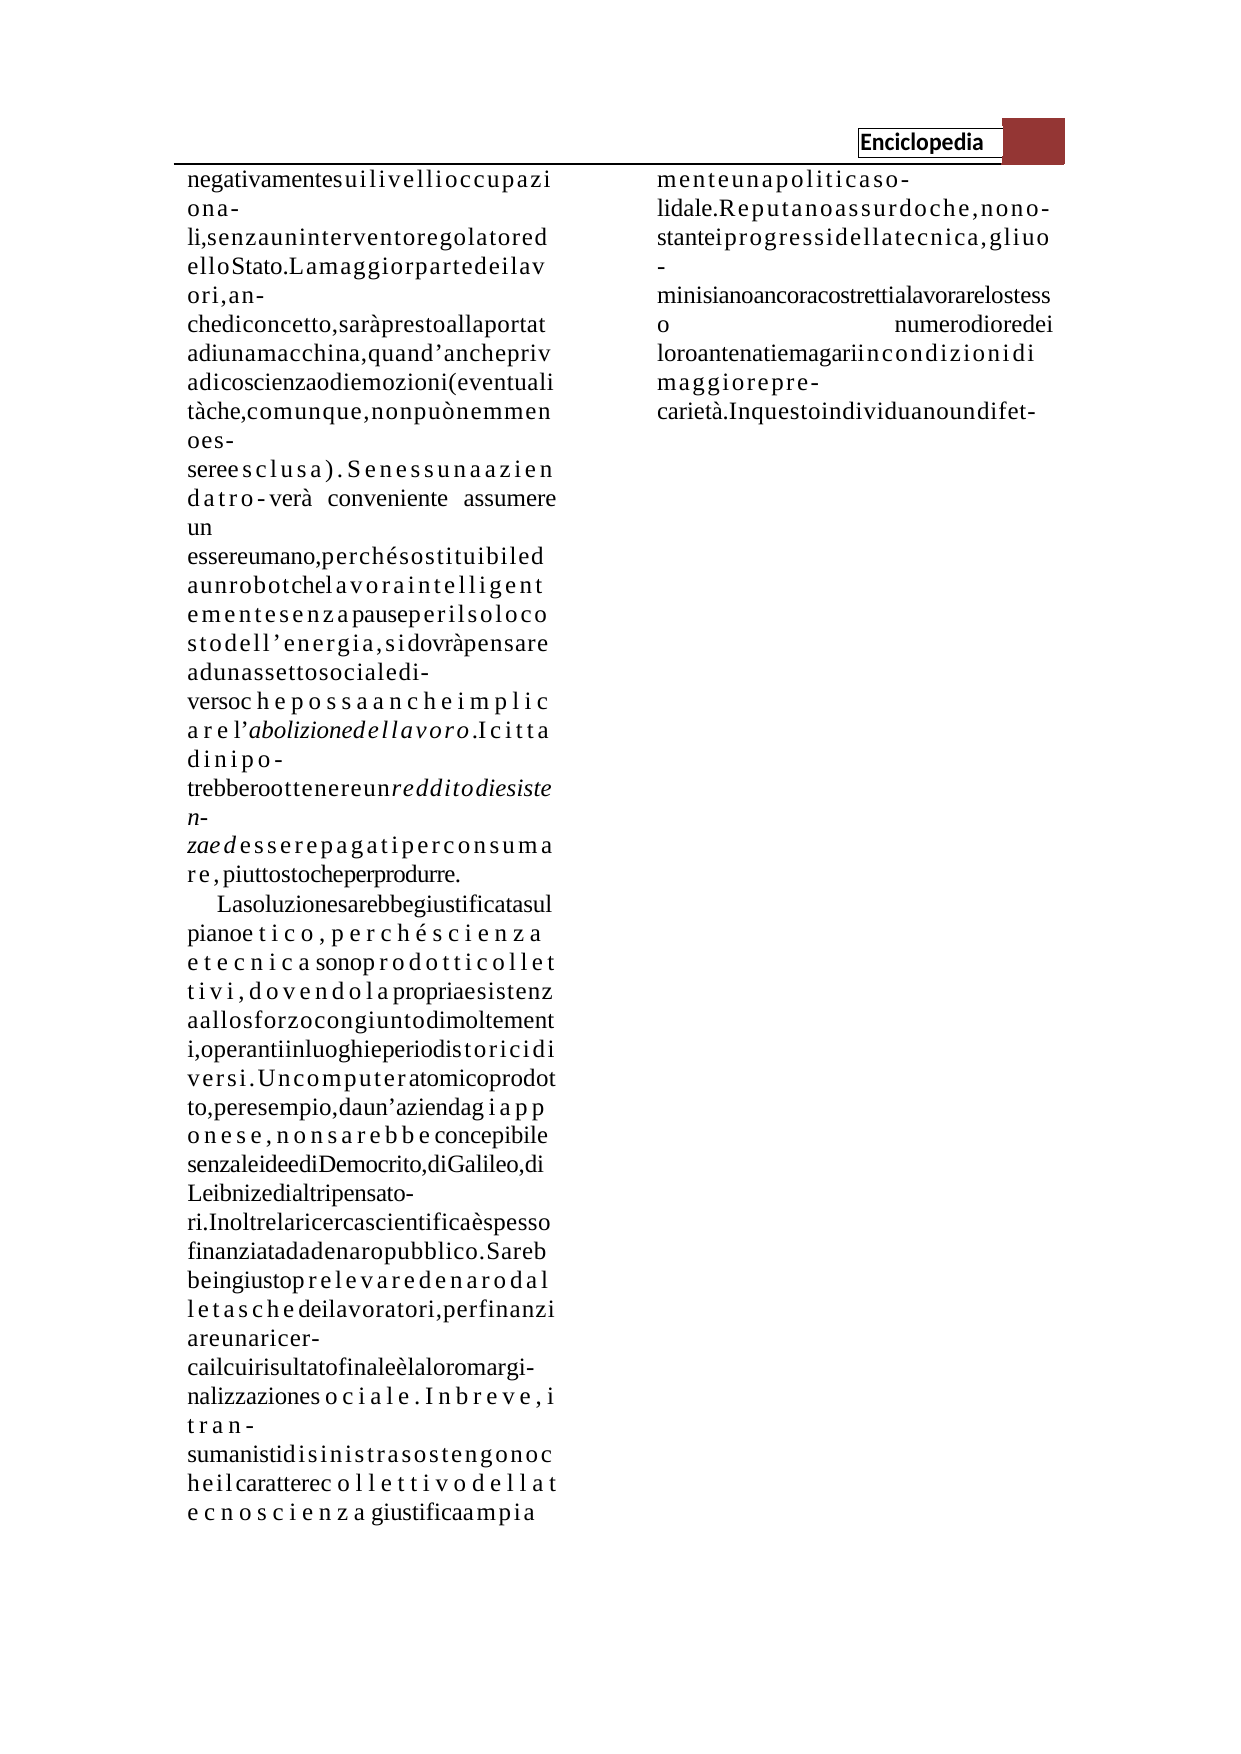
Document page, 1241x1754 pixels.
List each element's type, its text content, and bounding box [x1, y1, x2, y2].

text negativamentesuilivellioccupaziona-li,senzauninterventoregolatoredelloStato.Lamaggiorpartedeilavori,an-chediconcetto,saràprestoallaportatadiunamacchina,quand’ancheprivadicoscienzaodiemozioni(eventualitàche,comunque,nonpuònemmenoes-sereesclusa).Senessunaaziendatro-verà conveniente assumere un essereumano,perchésostituibiledaunrobotchelavoraintelligentementesenzapauseperilsolocostodell’energia,sidovràpensareadunassettosocialedi-versochepossaancheimplicarel’abolizionedellavoro.Icittadinipo-trebberoottenereunredditodiesisten-zaedesserepagatiperconsumare,piuttostocheperprodurre. [187, 164, 556, 888]
text menteunapoliticaso-lidale.Reputanoassurdoche,nono-stanteiprogressidellatecnica,gliuo-minisianoancoracostrettialavorarelostesso numerodioredei loroantenatiemagariincondizionidimaggiorepre-carietà.Inquestoindividuanoundifet- [657, 164, 1053, 425]
text Lasoluzionesarebbegiustificatasulpianoetico,perchéscienzaetecnicasonoprodotticollettivi,dovendolapropriaesistenzaallosforzocongiuntodimoltementi,operantiinluoghieperiodistoricidiversi.Uncomputeratomicoprodotto,peresempio,daun’aziendagiapponese,nonsarebbeconcepibilesenzaleideediDemocrito,diGalileo,diLeibnizedialtripensato-ri.Inoltrelaricercascientificaèspessofinanziatadadenaropubblico.Sarebbeingiustoprelevaredenarodalletaschedeilavoratori,perfinanziareunaricer-cailcuirisultatofinaleèlaloromargi-nalizzazionesociale.Inbreve,itran-sumanistidisinistrasostengonocheilcaratterecollettivodellatecnoscienzagiustificaampia [187, 889, 556, 1526]
